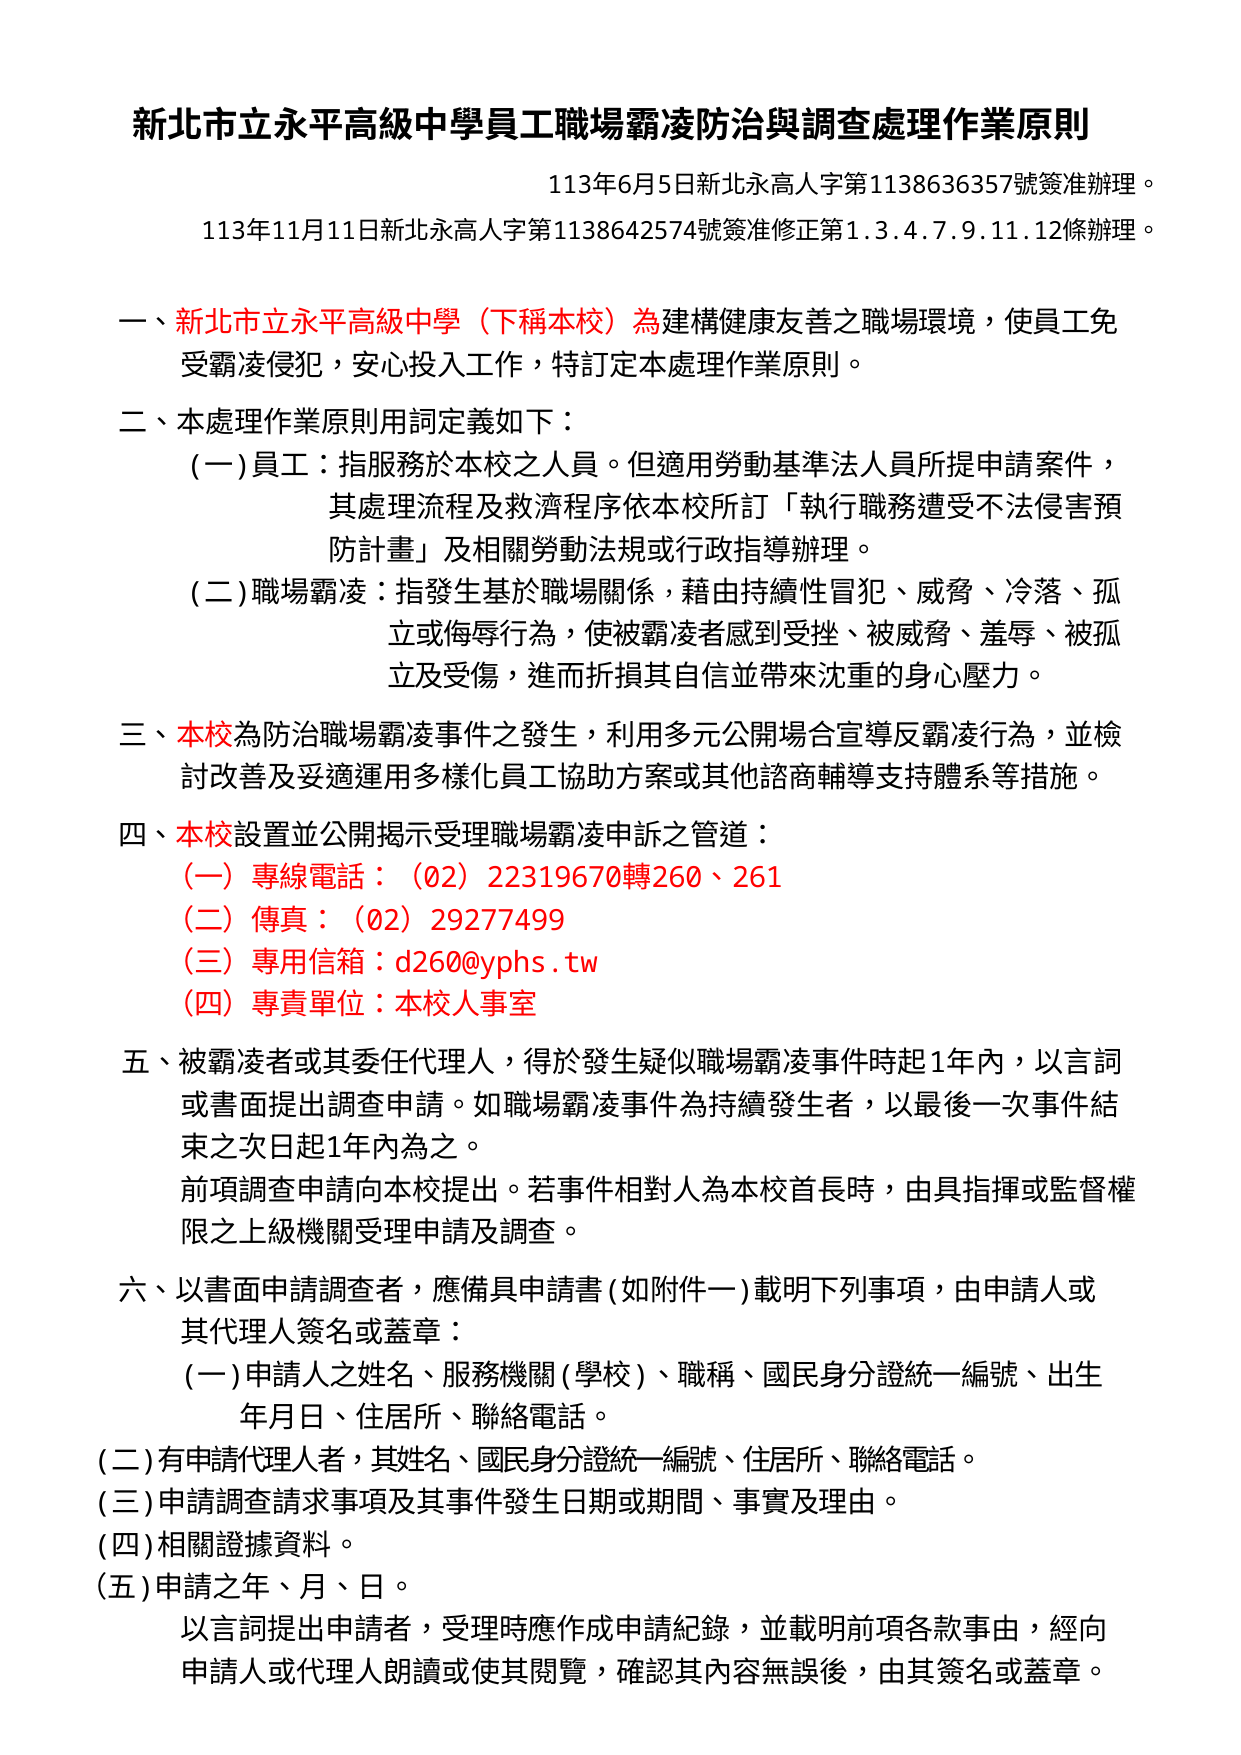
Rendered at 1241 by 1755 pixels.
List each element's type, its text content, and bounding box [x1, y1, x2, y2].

text 四、本校設置並公開揭示受理職場霸凌申訴之管道： [118, 811, 1123, 854]
text (一)申請人之姓名、服務機關(學校)、職稱、國民身分證統一編號、出生年月日、住居所、聯絡電話。 [180, 1352, 1123, 1436]
text 五、被霸凌者或其委任代理人，得於發生疑似職場霸凌事件時起1年內，以言詞或書面提出調查申請。如職場霸凌事件為持續發生者，以最後一次事件結束之次日起1年內為之。 [121, 1039, 1123, 1166]
text 二、本處理作業原則用詞定義如下： [118, 399, 1161, 441]
text 新北市立永平高級中學員工職場霸凌防治與調查處理作業原則 [132, 96, 1109, 148]
text (三)申請調查請求事項及其事件發生日期或期間、事實及理由。 [93, 1479, 1161, 1521]
text (四)相關證據資料。 [93, 1521, 1161, 1563]
text 六、以書面申請調查者，應備具申請書(如附件一)載明下列事項，由申請人或其代理人簽名或蓋章： [118, 1267, 1123, 1351]
text （四）專責單位：本校人事室 [165, 981, 1123, 1023]
text 113年6月5日新北永高人字第1138636357號簽准辦理。 [77, 165, 1161, 201]
text （一）專線電話：（02）22319670轉260、261 [165, 854, 1123, 896]
text (二)職場霸凌：指發生基於職場關係，藉由持續性冒犯、威脅、冷落、孤立或侮辱行為，使被霸凌者感到受挫、被威脅、羞辱、被孤立及受傷，進而折損其自信並帶來沈重的身心壓力。 [186, 568, 1123, 695]
text 前項調查申請向本校提出。若事件相對人為本校首長時，由具指揮或監督權限之上級機關受理申請及調查。 [180, 1166, 1151, 1251]
text （五)申請之年、月、日。 [78, 1563, 1161, 1606]
text 113年11月11日新北永高人字第1138642574號簽准修正第1.3.4.7.9.11.12條辦理。 [77, 210, 1161, 247]
text 一、新北市立永平高級中學（下稱本校）為建構健康友善之職場環境，使員工免受霸凌侵犯，安心投入工作，特訂定本處理作業原則。 [118, 299, 1123, 383]
text 以言詞提出申請者，受理時應作成申請紀錄，並載明前項各款事由，經向申請人或代理人朗讀或使其閱覽，確認其內容無誤後，由其簽名或蓋章。 [180, 1606, 1130, 1691]
text (二)有申請代理人者，其姓名、國民身分證統一編號、住居所、聯絡電話。 [93, 1436, 1161, 1479]
text （三）專用信箱：d260@yphs.tw [165, 938, 1123, 981]
text (一)員工：指服務於本校之人員。但適用勞動基準法人員所提申請案件，其處理流程及救濟程序依本校所訂「執行職務遭受不法侵害預防計畫」及相關勞動法規或行政指導辦理。 [186, 441, 1123, 568]
text （二）傳真：（02）29277499 [165, 896, 1123, 938]
text 三、本校為防治職場霸凌事件之發生，利用多元公開場合宣導反霸凌行為，並檢討改善及妥適運用多樣化員工協助方案或其他諮商輔導支持體系等措施。 [118, 711, 1123, 796]
